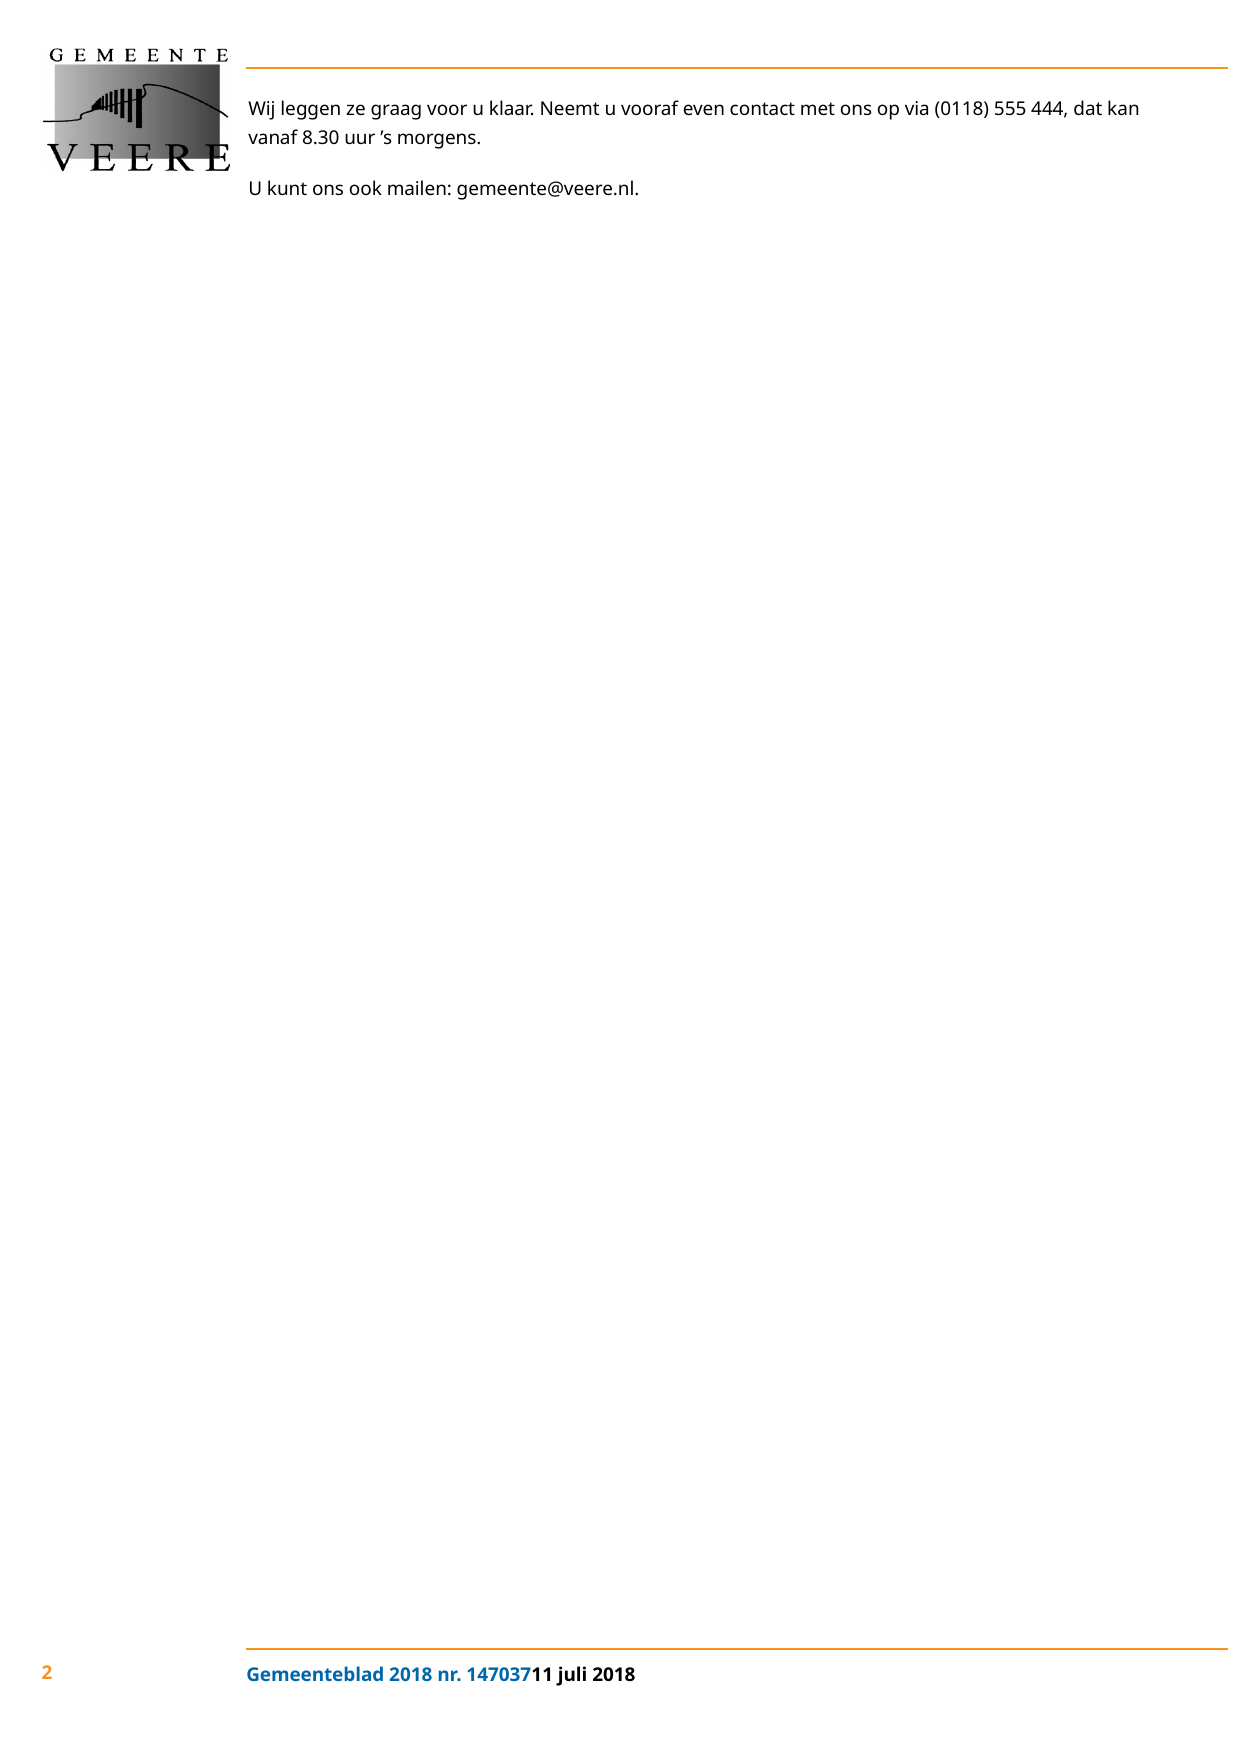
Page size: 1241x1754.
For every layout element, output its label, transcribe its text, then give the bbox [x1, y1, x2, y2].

text Wij leggen ze graag voor u klaar. Neemt u vooraf even contact met ons op via (0118) 555 444, dat kan vanaf 8.30 uur ’s morgens. [248, 95, 1152, 150]
text U kunt ons ook mailen: gemeente@veere.nl. [248, 175, 1152, 201]
picture [41, 47, 231, 172]
